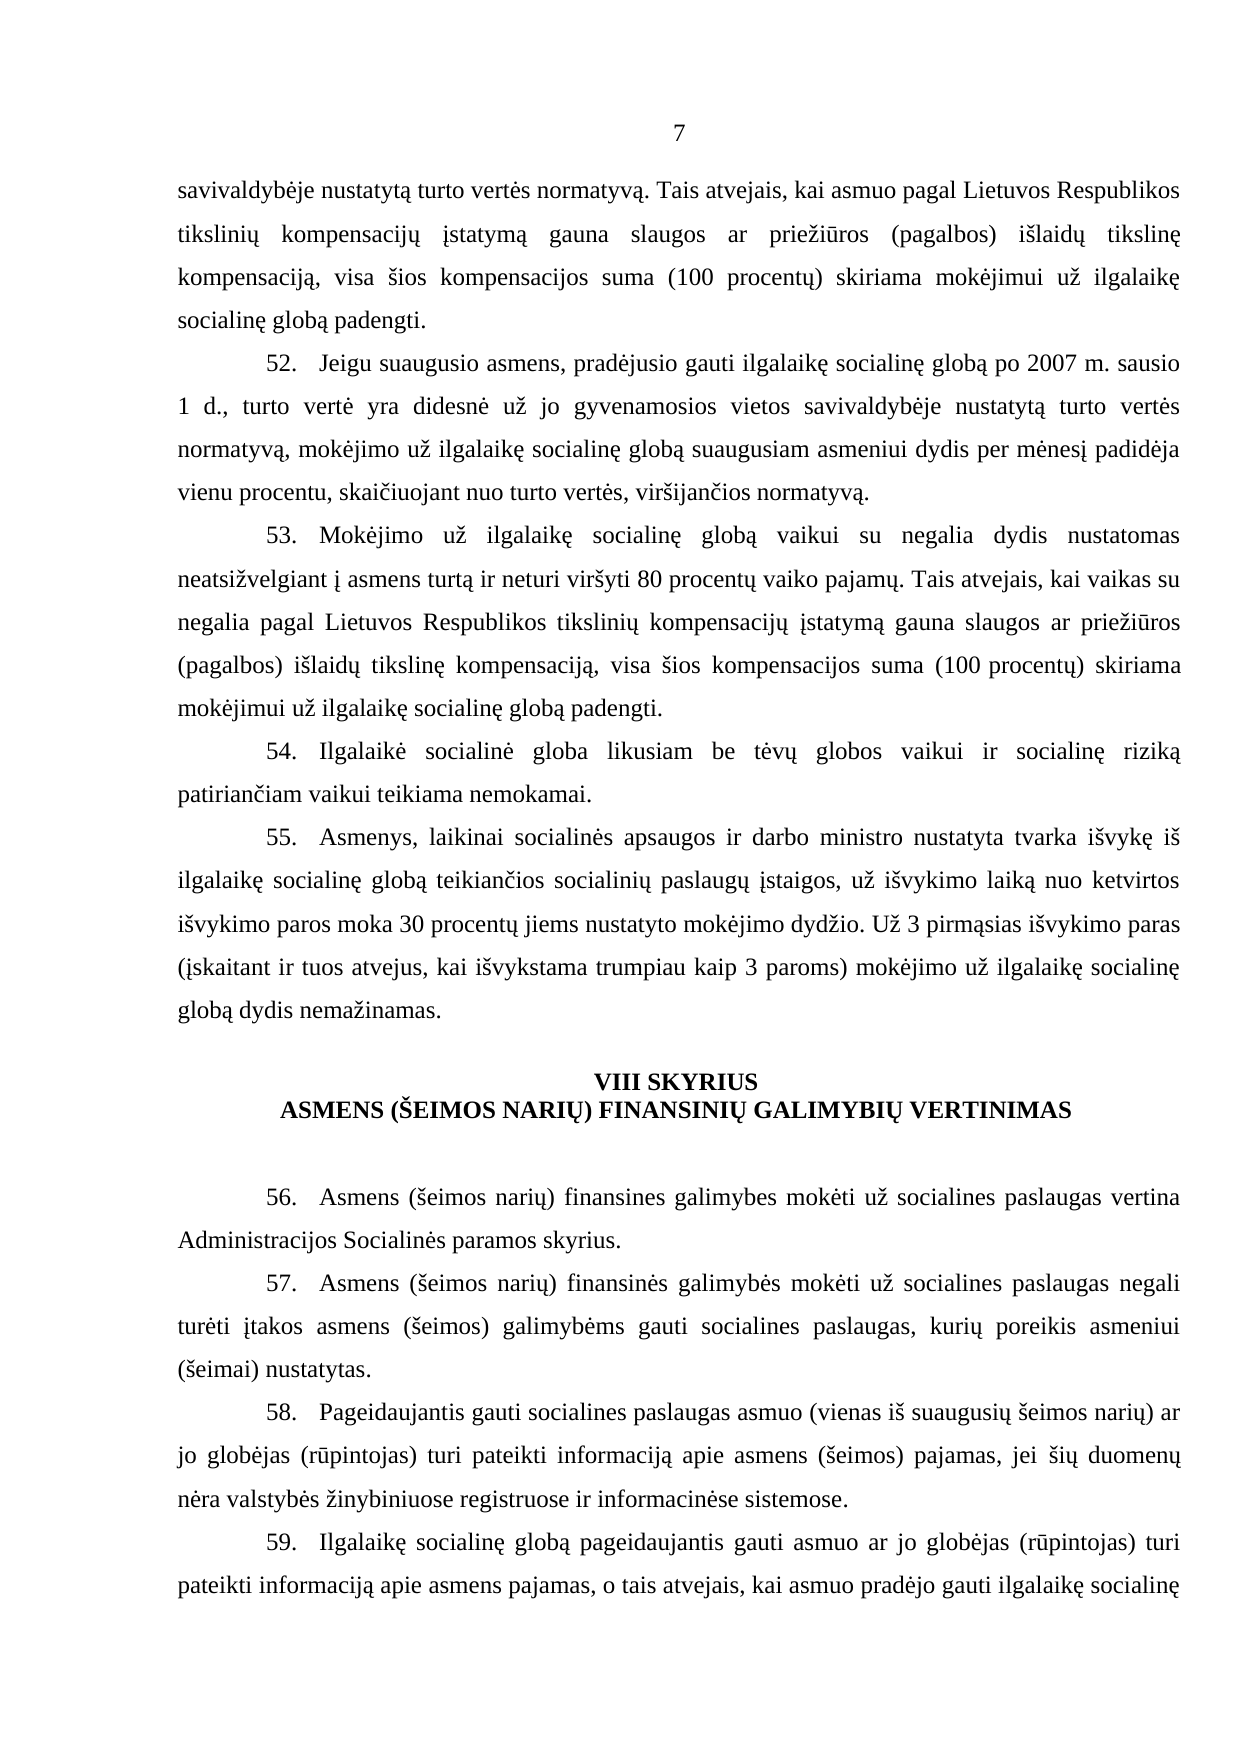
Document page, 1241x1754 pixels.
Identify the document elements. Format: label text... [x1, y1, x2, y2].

text savivaldybėje nustatytą turto vertės normatyvą. Tais atvejais, kai asmuo pagal Lietuvos Respublikos tikslinių kompensacijų įstatymą gauna slaugos ar priežiūros (pagalbos) išlaidų tikslinę kompensaciją, visa šios kompensacijos suma (100 procentų) skiriama mokėjimui už ilgalaikę socialinę globą padengti. [177, 176, 1181, 334]
text 56. Asmens (šeimos narių) finansines galimybes mokėti už socialines paslaugas vertina Administracijos Socialinės paramos skyrius. [177, 1182, 1181, 1254]
text 57. Asmens (šeimos narių) finansinės galimybės mokėti už socialines paslaugas negali turėti įtakos asmens (šeimos) galimybėms gauti socialines paslaugas, kurių poreikis asmeniui (šeimai) nustatytas. [177, 1268, 1181, 1383]
text 58. Pageidaujantis gauti socialines paslaugas asmuo (vienas iš suaugusių šeimos narių) ar jo globėjas (rūpintojas) turi pateikti informaciją apie asmens (šeimos) pajamas, jei šių duomenų nėra valstybės žinybiniuose registruose ir informacinėse sistemose. [177, 1397, 1181, 1512]
text 54. Ilgalaikė socialinė globa likusiam be tėvų globos vaikui ir socialinę riziką patiriančiam vaikui teikiama nemokamai. [177, 736, 1181, 808]
text 59. Ilgalaikę socialinę globą pageidaujantis gauti asmuo ar jo globėjas (rūpintojas) turi pateikti informaciją apie asmens pajamas, o tais atvejais, kai asmuo pradėjo gauti ilgalaikę socialinę [177, 1527, 1181, 1599]
text 53. Mokėjimo už ilgalaikę socialinę globą vaikui su negalia dydis nustatomas neatsižvelgiant į asmens turtą ir neturi viršyti 80 procentų vaiko pajamų. Tais atvejais, kai vaikas su negalia pagal Lietuvos Respublikos tikslinių kompensacijų įstatymą gauna slaugos ar priežiūros (pagalbos) išlaidų tikslinę kompensaciją, visa šios kompensacijos suma (100 procentų) skiriama mokėjimui už ilgalaikę socialinę globą padengti. [177, 521, 1181, 722]
text 55. Asmenys, laikinai socialinės apsaugos ir darbo ministro nustatyta tvarka išvykę iš ilgalaikę socialinę globą teikiančios socialinių paslaugų įstaigos, už išvykimo laiką nuo ketvirtos išvykimo paros moka 30 procentų jiems nustatyto mokėjimo dydžio. Už 3 pirmąsias išvykimo paras (įskaitant ir tuos atvejus, kai išvykstama trumpiau kaip 3 paroms) mokėjimo už ilgalaikę socialinę globą dydis nemažinamas. [177, 822, 1181, 1024]
text 52. Jeigu suaugusio asmens, pradėjusio gauti ilgalaikę socialinę globą po 2007 m. sausio 1 d., turto vertė yra didesnė už jo gyvenamosios vietos savivaldybėje nustatytą turto vertės normatyvą, mokėjimo už ilgalaikę socialinę globą suaugusiam asmeniui dydis per mėnesį padidėja vienu procentu, skaičiuojant nuo turto vertės, viršijančios normatyvą. [177, 348, 1181, 506]
text VIII SKYRIUS [177, 1067, 1181, 1096]
text ASMENS (ŠEIMOS NARIŲ) FINANSINIŲ GALIMYBIŲ VERTINIMAS [177, 1096, 1181, 1124]
